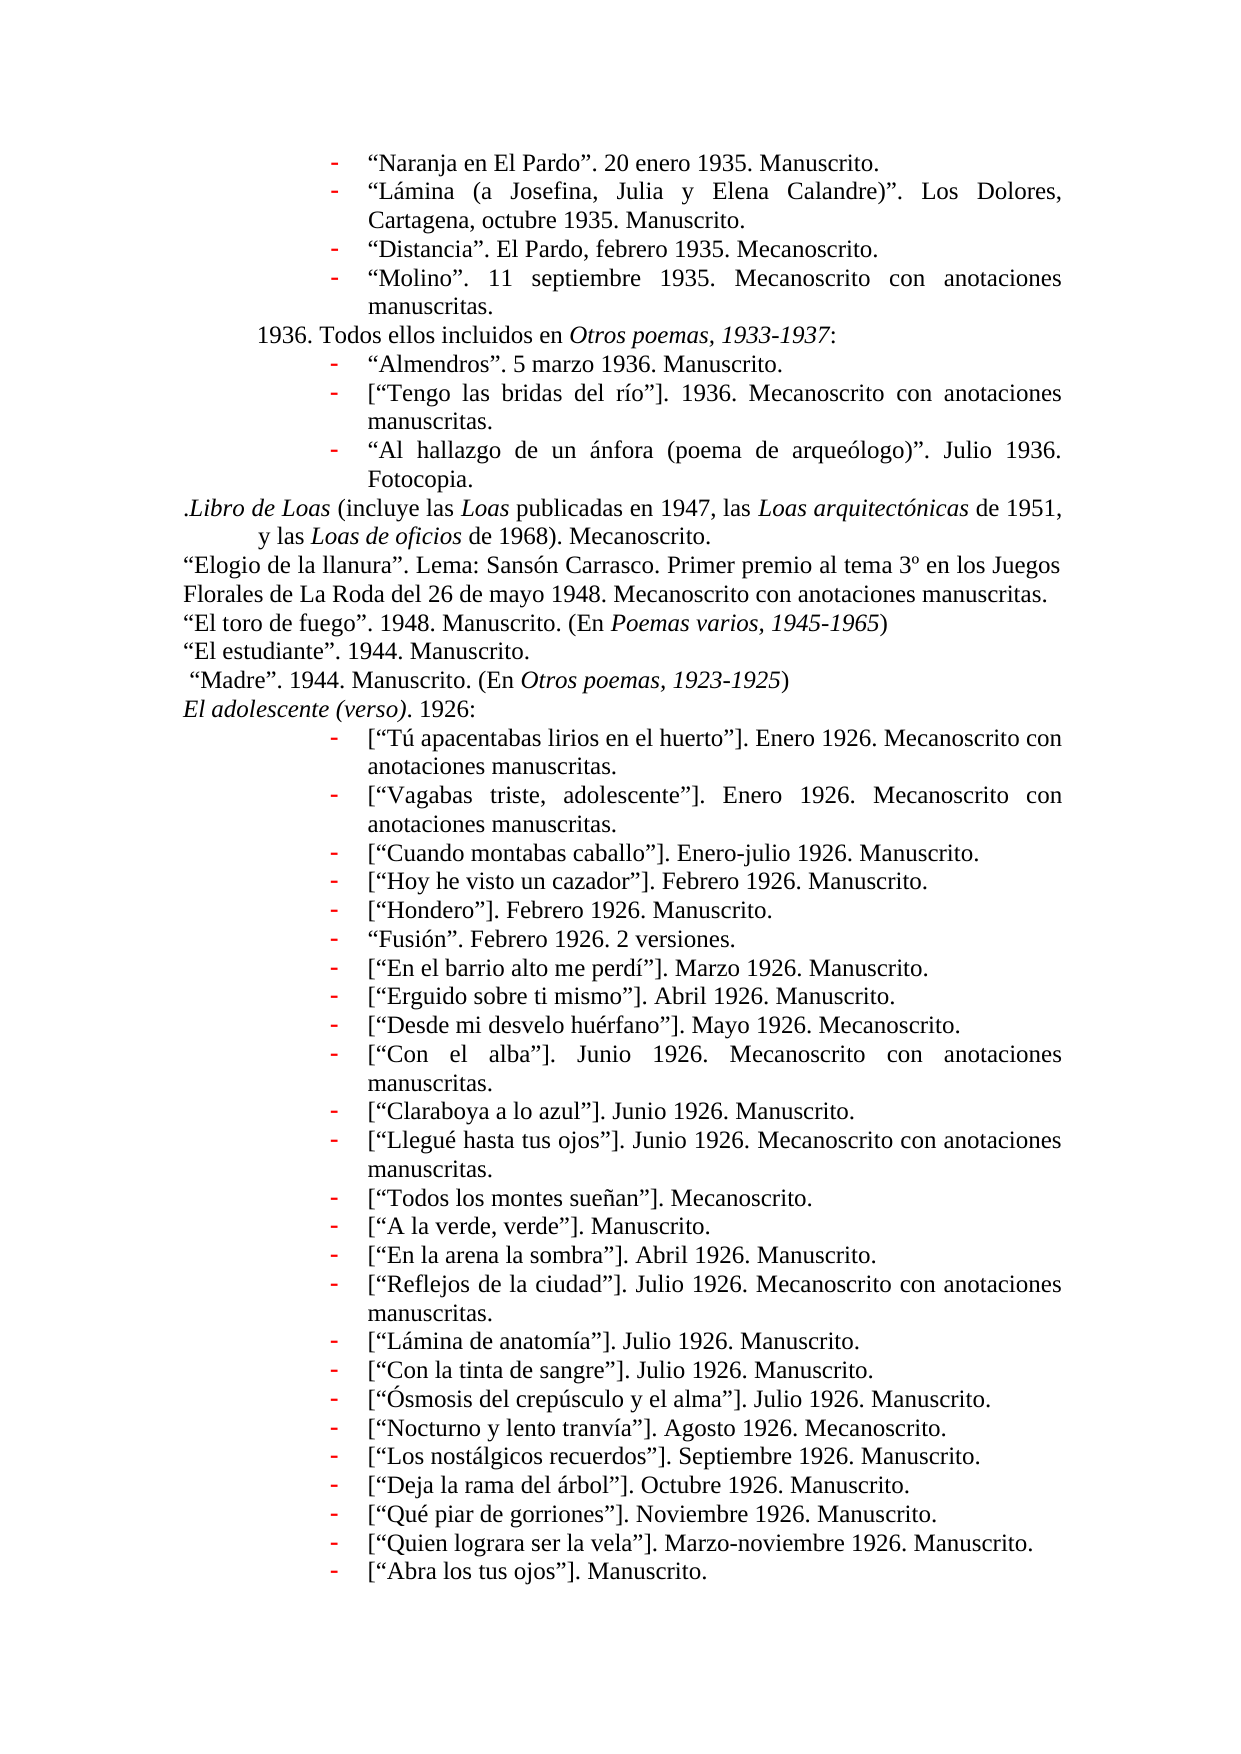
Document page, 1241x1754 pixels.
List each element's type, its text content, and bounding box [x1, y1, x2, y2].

list “Fusión”. Febrero 1926. 2 versiones. [330, 924, 1063, 953]
list [“Nocturno y lento tranvía”]. Agosto 1926. Mecanoscrito. [330, 1413, 1063, 1441]
list “Almendros”. 5 marzo 1936. Manuscrito. [330, 349, 1063, 378]
list [“Lámina de anatomía”]. Julio 1926. Manuscrito. [330, 1326, 1063, 1355]
list [“Deja la rama del árbol”]. Octubre 1926. Manuscrito. [330, 1470, 1063, 1499]
list “Naranja en El Pardo”. 20 enero 1935. Manuscrito. [330, 148, 1063, 176]
list [“Con el alba”]. Junio 1926. Mecanoscrito con anotaciones manuscritas. [330, 1039, 1063, 1096]
list [“En la arena la sombra”]. Abril 1926. Manuscrito. [330, 1240, 1063, 1269]
list [“Hondero”]. Febrero 1926. Manuscrito. [330, 895, 1063, 924]
subtitle Libro de Loas (incluye las Loas publicadas en 1947, las Loas arquitectónicas de 1951, y las Loas de oficios de 1968). Mecanoscrito. [183, 493, 1063, 550]
text “El estudiante”. 1944. Manuscrito. [183, 636, 1063, 665]
list [“Hoy he visto un cazador”]. Febrero 1926. Manuscrito. [330, 866, 1063, 895]
list [“Tú apacentabas lirios en el huerto”]. Enero 1926. Mecanoscrito con anotaciones manuscritas. [330, 723, 1063, 780]
list [“Abra los tus ojos”]. Manuscrito. [330, 1556, 1063, 1585]
list [“Los nostálgicos recuerdos”]. Septiembre 1926. Manuscrito. [330, 1441, 1063, 1470]
list [“Quien lograra ser la vela”]. Marzo-noviembre 1926. Manuscrito. [330, 1528, 1063, 1556]
text “Madre”. 1944. Manuscrito. (En Otros poemas, 1923-1925) [183, 665, 1063, 694]
list [“Erguido sobre ti mismo”]. Abril 1926. Manuscrito. [330, 981, 1063, 1010]
list “Distancia”. El Pardo, febrero 1935. Mecanoscrito. [330, 234, 1063, 263]
list [“Llegué hasta tus ojos”]. Junio 1926. Mecanoscrito con anotaciones manuscritas. [330, 1125, 1063, 1183]
list [“Ósmosis del crepúsculo y el alma”]. Julio 1926. Manuscrito. [330, 1384, 1063, 1413]
list [“Reflejos de la ciudad”]. Julio 1926. Mecanoscrito con anotaciones manuscritas. [330, 1269, 1063, 1326]
list “Lámina (a Josefina, Julia y Elena Calandre)”. Los Dolores, Cartagena, octubre 1935. Manuscrito. [330, 176, 1063, 234]
text 1936. Todos ellos incluidos en Otros poemas, 1933-1937: [257, 320, 1063, 349]
list [“En el barrio alto me perdí”]. Marzo 1926. Manuscrito. [330, 953, 1063, 981]
text “Elogio de la llanura”. Lema: Sansón Carrasco. Primer premio al tema 3º en los Juegos Florales de La Roda del 26 de mayo 1948. Mecanoscrito con anotaciones manuscritas. [183, 550, 1063, 608]
list [“Vagabas triste, adolescente”]. Enero 1926. Mecanoscrito con anotaciones manuscritas. [330, 780, 1063, 838]
list “Al hallazgo de un ánfora (poema de arqueólogo)”. Julio 1936. Fotocopia. [330, 435, 1063, 493]
list [“Tengo las bridas del río”]. 1936. Mecanoscrito con anotaciones manuscritas. [330, 378, 1063, 435]
list [“Qué piar de gorriones”]. Noviembre 1926. Manuscrito. [330, 1499, 1063, 1528]
list [“Claraboya a lo azul”]. Junio 1926. Manuscrito. [330, 1096, 1063, 1125]
text El adolescente (verso). 1926: [183, 694, 1063, 723]
list [“Cuando montabas caballo”]. Enero-julio 1926. Manuscrito. [330, 838, 1063, 866]
list “Molino”. 11 septiembre 1935. Mecanoscrito con anotaciones manuscritas. [330, 263, 1063, 320]
list [“A la verde, verde”]. Manuscrito. [330, 1211, 1063, 1240]
list [“Desde mi desvelo huérfano”]. Mayo 1926. Mecanoscrito. [330, 1010, 1063, 1039]
text “El toro de fuego”. 1948. Manuscrito. (En Poemas varios, 1945-1965) [183, 608, 1063, 636]
list [“Todos los montes sueñan”]. Mecanoscrito. [330, 1183, 1063, 1211]
list [“Con la tinta de sangre”]. Julio 1926. Manuscrito. [330, 1355, 1063, 1384]
